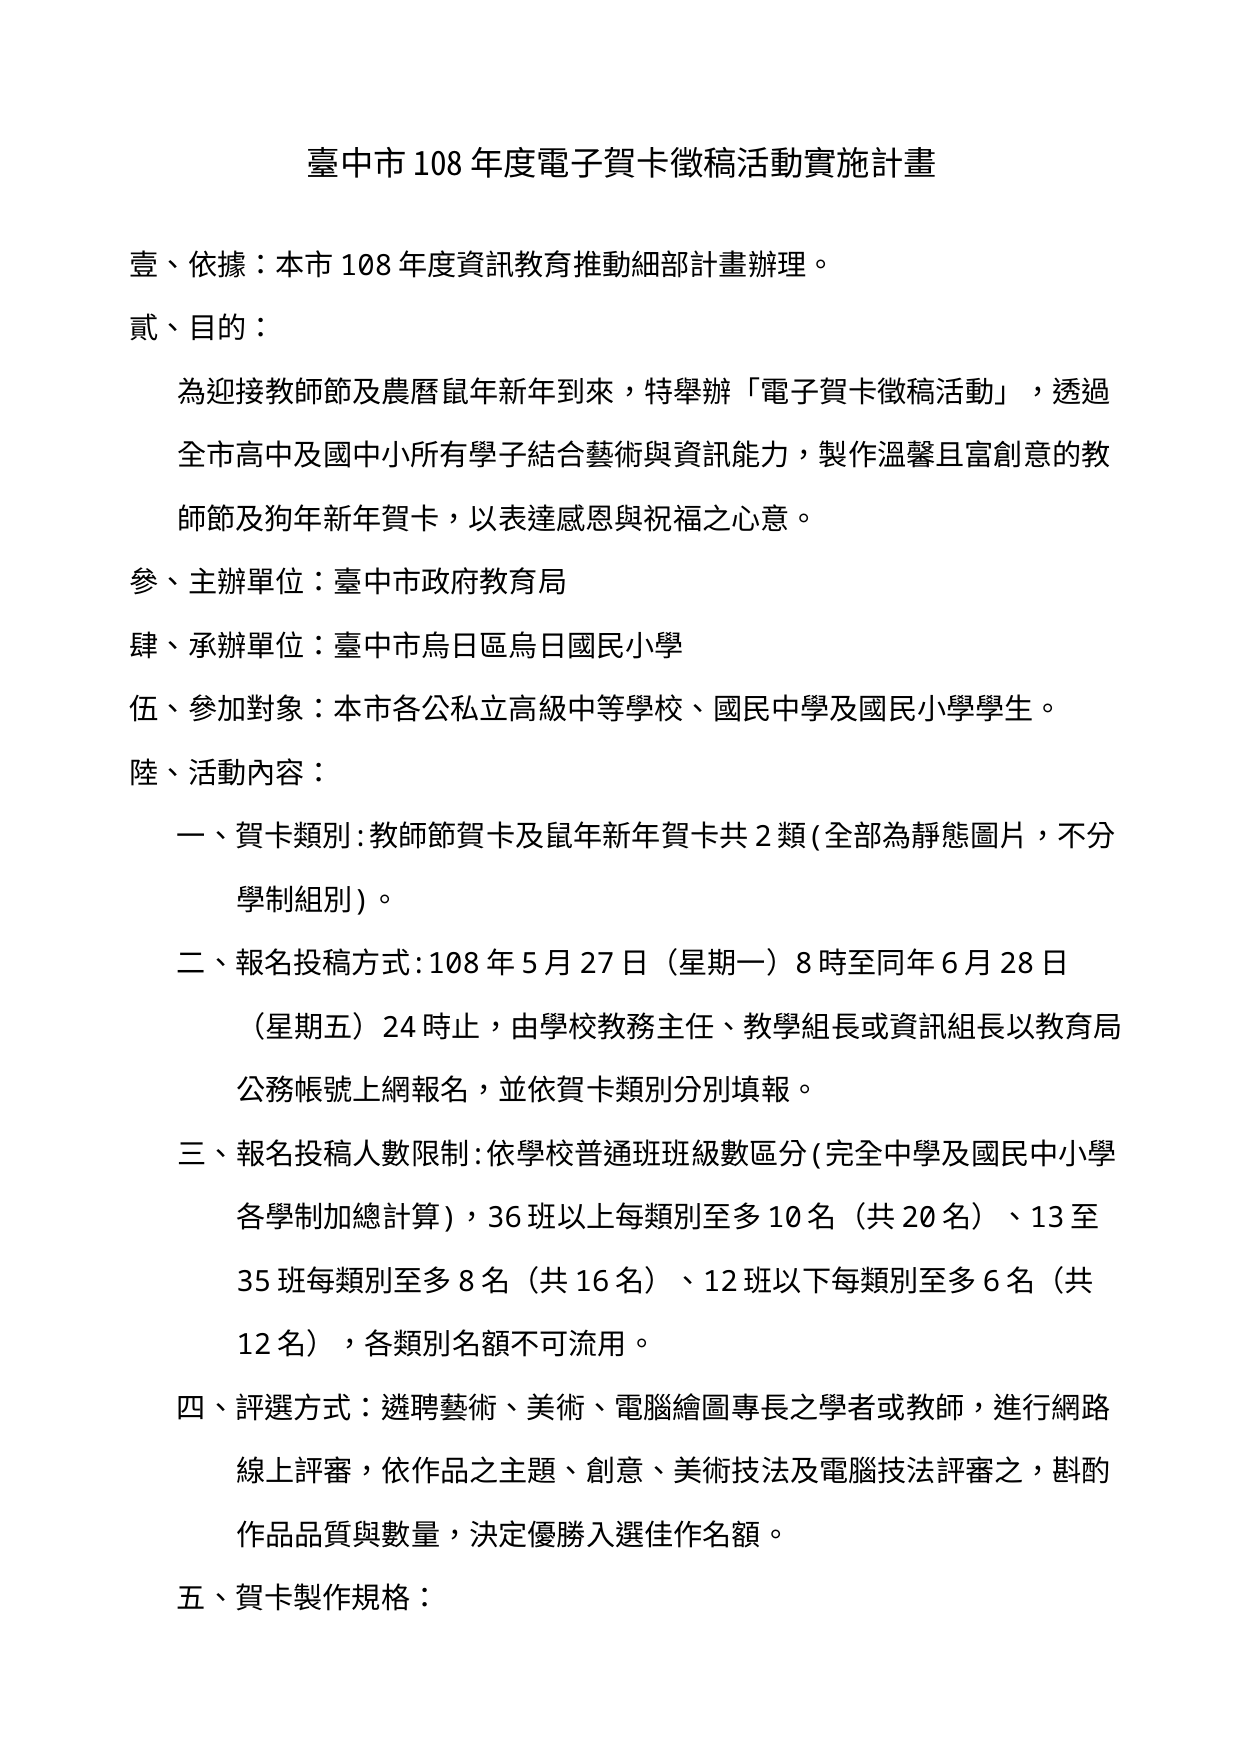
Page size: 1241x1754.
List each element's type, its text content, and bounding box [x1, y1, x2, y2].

text 貳、目的： [129, 305, 1125, 347]
text 參、主辦單位：臺中市政府教育局 [129, 559, 1125, 601]
text 五、賀卡製作規格： [177, 1575, 1125, 1617]
text 二、報名投稿方式:108年5月27日（星期一）8時至同年6月28日（星期五）24時止，由學校教務主任、教學組長或資訊組長以教育局公務帳號上網報名，並依賀卡類別分別填報。 [177, 940, 1125, 1109]
text 臺中市108年度電子賀卡徵稿活動實施計畫 [118, 119, 1125, 182]
text 伍、參加對象：本市各公私立高級中等學校、國民中學及國民小學學生。 [129, 686, 1125, 728]
text 壹、依據：本市108年度資訊教育推動細部計畫辦理。 [129, 242, 1125, 284]
text 陸、活動內容： [129, 749, 1125, 791]
text 四、評選方式：遴聘藝術、美術、電腦繪圖專長之學者或教師，進行網路線上評審，依作品之主題、創意、美術技法及電腦技法評審之，斟酌作品品質與數量，決定優勝入選佳作名額。 [177, 1384, 1125, 1553]
text 一、賀卡類別:教師節賀卡及鼠年新年賀卡共2類(全部為靜態圖片，不分學制組別)。 [177, 813, 1125, 918]
text 三、報名投稿人數限制:依學校普通班班級數區分(完全中學及國民中小學各學制加總計算)，36班以上每類別至多10名（共20名）、13至35班每類別至多8名（共16名）、12班以下每類別至多6名（共12名），各類別名額不可流用。 [177, 1130, 1125, 1363]
text 為迎接教師節及農曆鼠年新年到來，特舉辦「電子賀卡徵稿活動」，透過全市高中及國中小所有學子結合藝術與資訊能力，製作溫馨且富創意的教師節及狗年新年賀卡，以表達感恩與祝福之心意。 [177, 368, 1125, 538]
text 肆、承辦單位：臺中市烏日區烏日國民小學 [129, 622, 1125, 664]
